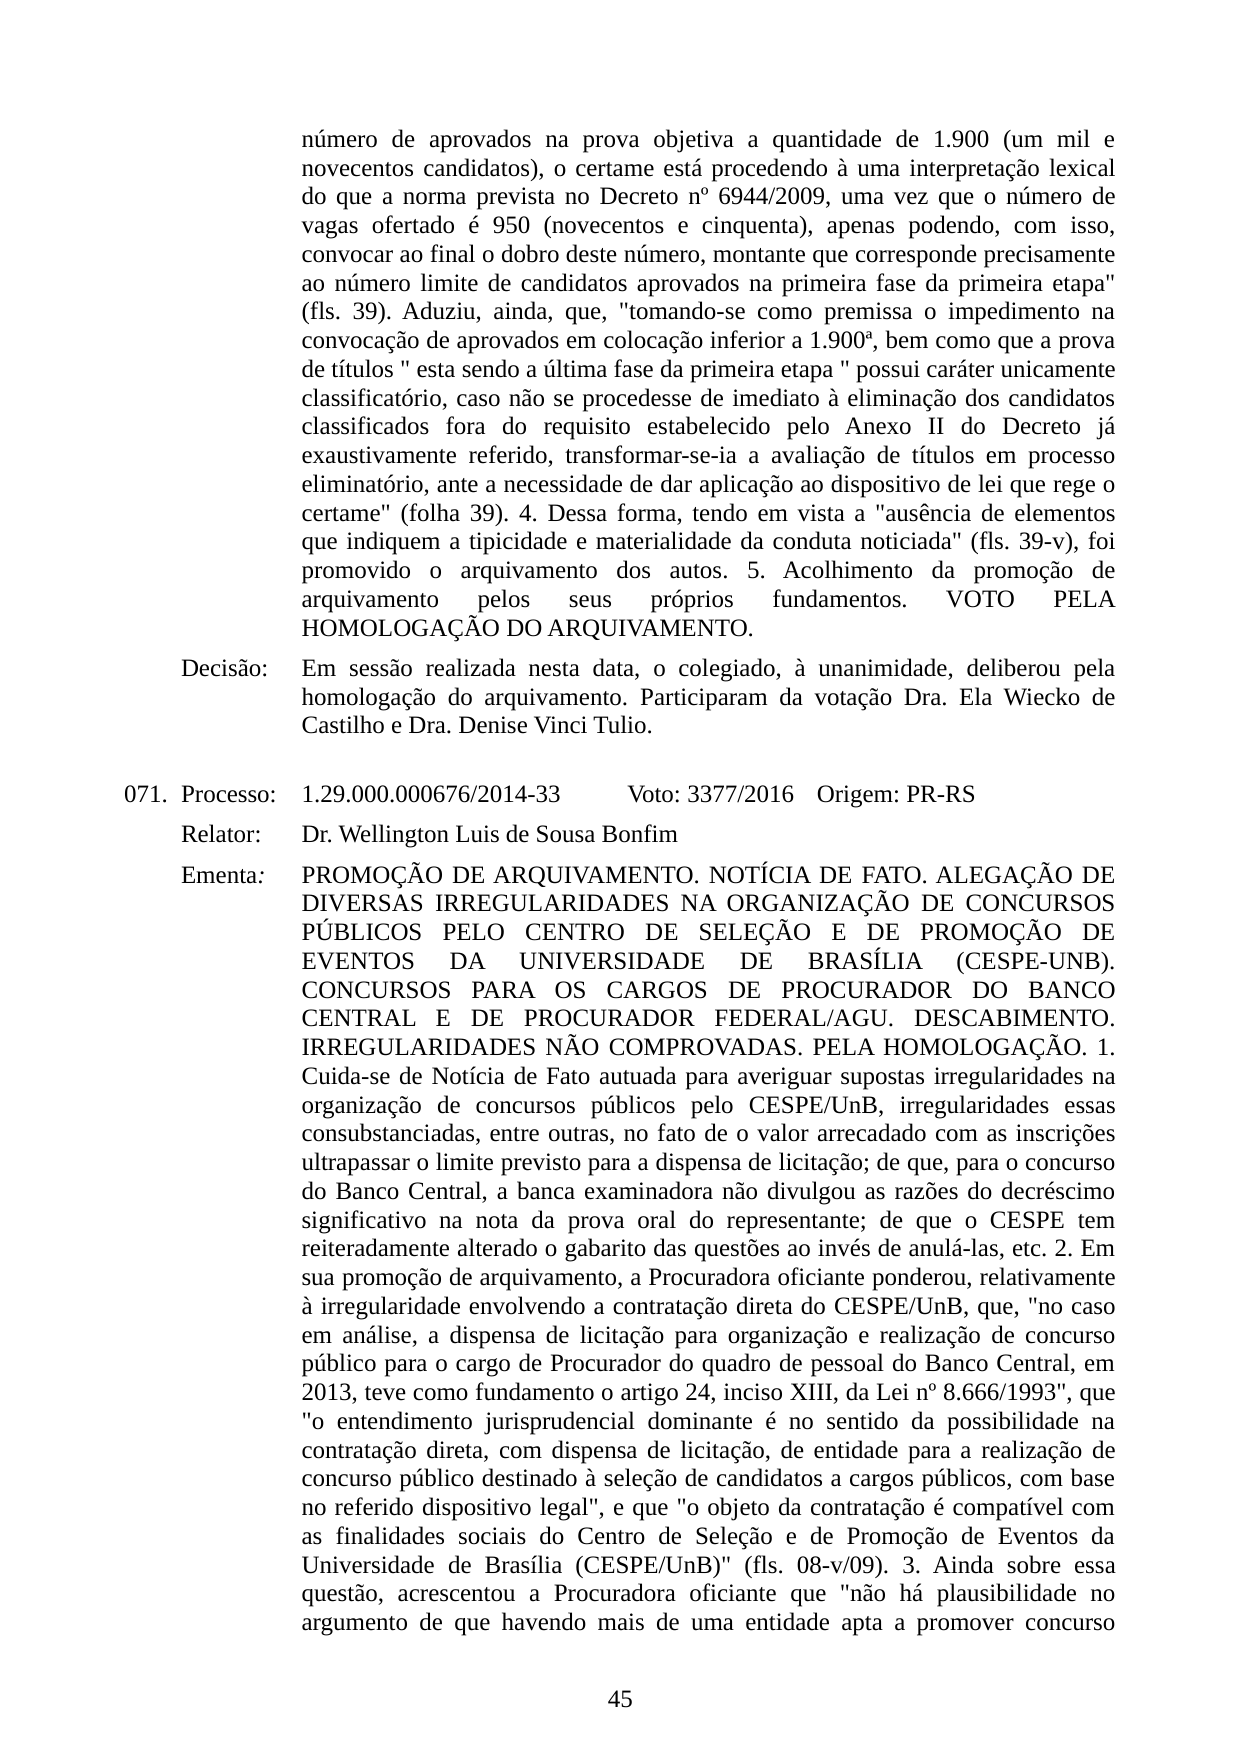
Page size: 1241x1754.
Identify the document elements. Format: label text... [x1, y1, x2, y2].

table_header Voto: 3377/2016 [621, 774, 811, 814]
table_cell PROMOÇÃO DE ARQUIVAMENTO. NOTÍCIA DE FATO. ALEGAÇÃO DE DIVERSAS IRREGULARIDADES NA ORGANIZAÇÃO DE CONCURSOS PÚBLICOS PELO CENTRO DE SELEÇÃO E DE PROMOÇÃO DE EVENTOS DA UNIVERSIDADE DE BRASÍLIA (CESPE-UNB). CONCURSOS PARA OS CARGOS DE PROCURADOR DO BANCO CENTRAL E DE PROCURADOR FEDERAL/AGU. DESCABIMENTO. IRREGULARIDADES NÃO COMPROVADAS. PELA HOMOLOGAÇÃO. 1. Cuida-se de Notícia de Fato autuada para averiguar supostas irregularidades na organização de concursos públicos pelo CESPE/UnB, irregularidades essas consubstanciadas, entre outras, no fato de o valor arrecadado com as inscrições ultrapassar o limite previsto para a dispensa de licitação; de que, para o concurso do Banco Central, a banca examinadora não divulgou as razões do decréscimo significativo na nota da prova oral do representante; de que o CESPE tem reiteradamente alterado o gabarito das questões ao invés de anulá-las, etc. 2. Em sua promoção de arquivamento, a Procuradora oficiante ponderou, relativamente à irregularidade envolvendo a contratação direta do CESPE/UnB, que, "no caso em análise, a dispensa de licitação para organização e realização de concurso público para o cargo de Procurador do quadro de pessoal do Banco Central, em 2013, teve como fundamento o artigo 24, inciso XIII, da Lei nº 8.666/1993", que "o entendimento jurisprudencial dominante é no sentido da possibilidade na contratação direta, com dispensa de licitação, de entidade para a realização de concurso público destinado à seleção de candidatos a cargos públicos, com base no referido dispositivo legal", e que "o objeto da contratação é compatível com as finalidades sociais do Centro de Seleção e de Promoção de Eventos da Universidade de Brasília (CESPE/UnB)" (fls. 08-v/09). 3. Ainda sobre essa questão, acrescentou a Procuradora oficiante que "não há plausibilidade no argumento de que havendo mais de uma entidade apta a promover concurso [296, 854, 1122, 1642]
table_cell Decisão: [175, 647, 296, 745]
table_header 071. [118, 774, 175, 814]
table_header 1.29.000.000676/2014-33 [296, 774, 621, 814]
table_cell Relator: [175, 814, 296, 854]
table_cell [118, 814, 175, 854]
table_header Processo: [175, 774, 296, 814]
table_cell número de aprovados na prova objetiva a quantidade de 1.900 (um mil e novecentos candidatos), o certame está procedendo à uma interpretação lexical do que a norma prevista no Decreto nº 6944/2009, uma vez que o número de vagas ofertado é 950 (novecentos e cinquenta), apenas podendo, com isso, convocar ao final o dobro deste número, montante que corresponde precisamente ao número limite de candidatos aprovados na primeira fase da primeira etapa" (fls. 39). Aduziu, ainda, que, "tomando-se como premissa o impedimento na convocação de aprovados em colocação inferior a 1.900ª, bem como que a prova de títulos " esta sendo a última fase da primeira etapa " possui caráter unicamente classificatório, caso não se procedesse de imediato à eliminação dos candidatos classificados fora do requisito estabelecido pelo Anexo II do Decreto já exaustivamente referido, transformar-se-ia a avaliação de títulos em processo eliminatório, ante a necessidade de dar aplicação ao dispositivo de lei que rege o certame" (folha 39). 4. Dessa forma, tendo em vista a "ausência de elementos que indiquem a tipicidade e materialidade da conduta noticiada" (fls. 39-v), foi promovido o arquivamento dos autos. 5. Acolhimento da promoção de arquivamento pelos seus próprios fundamentos. VOTO PELA HOMOLOGAÇÃO DO ARQUIVAMENTO. [296, 118, 1122, 647]
table_cell [118, 118, 175, 647]
table_cell Dr. Wellington Luis de Sousa Bonfim [296, 814, 1122, 854]
table_cell Ementa: [175, 854, 296, 1642]
table_cell [118, 854, 175, 1642]
table_cell [118, 647, 175, 745]
table_cell Em sessão realizada nesta data, o colegiado, à unanimidade, deliberou pela homologação do arquivamento. Participaram da votação Dra. Ela Wiecko de Castilho e Dra. Denise Vinci Tulio. [296, 647, 1122, 745]
table_header Origem: PR-RS [811, 774, 1122, 814]
table_cell [175, 118, 296, 647]
